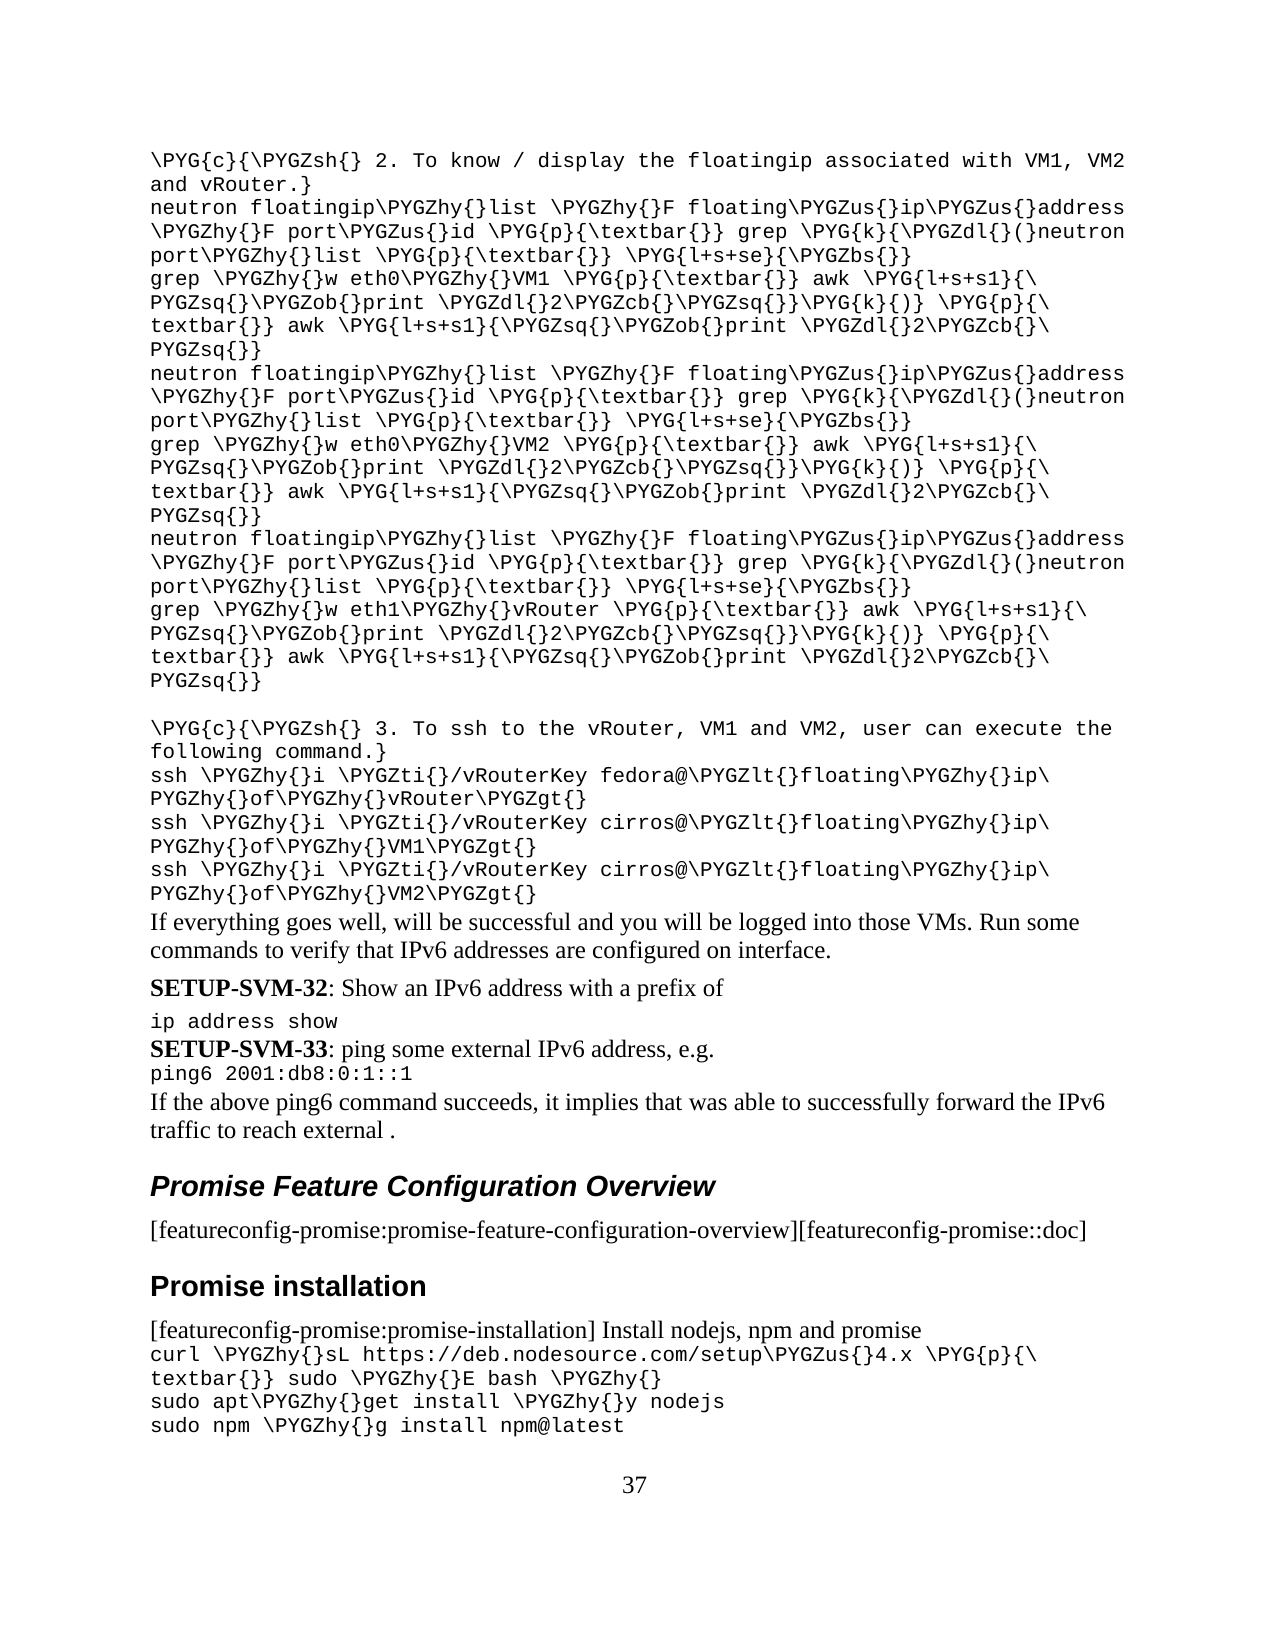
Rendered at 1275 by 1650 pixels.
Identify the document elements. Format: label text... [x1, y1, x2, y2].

text grep \PYGZhy{}w eth0\PYGZhy{}VM2 \PYG{p}{\textbar{}} awk \PYG{l+s+s1}{\PYGZsq{}\PYGZob{}print \PYGZdl{}2\PYGZcb{}\PYGZsq{}}\PYG{k}{)} \PYG{p}{\textbar{}} awk \PYG{l+s+s1}{\PYGZsq{}\PYGZob{}print \PYGZdl{}2\PYGZcb{}\PYGZsq{}} [150, 434, 1125, 528]
subtitle Promise installation [150, 1269, 1125, 1303]
text ssh \PYGZhy{}i \PYGZti{}/vRouterKey cirros@\PYGZlt{}floating\PYGZhy{}ip\PYGZhy{}of\PYGZhy{}VM2\PYGZgt{} [150, 859, 1125, 907]
text sudo npm \PYGZhy{}g install npm@latest [150, 1415, 1125, 1438]
text If the above ping6 command succeeds, it implies that was able to successfully forward the IPv6 traffic to reach external . [150, 1087, 1125, 1144]
text ssh \PYGZhy{}i \PYGZti{}/vRouterKey fedora@\PYGZlt{}floating\PYGZhy{}ip\PYGZhy{}of\PYGZhy{}vRouter\PYGZgt{} [150, 765, 1125, 812]
text ping6 2001:db8:0:1::1 [150, 1063, 1125, 1087]
text curl \PYGZhy{}sL https://deb.nodesource.com/setup\PYGZus{}4.x \PYG{p}{\textbar{}} sudo \PYGZhy{}E bash \PYGZhy{} [150, 1344, 1125, 1391]
text neutron floatingip\PYGZhy{}list \PYGZhy{}F floating\PYGZus{}ip\PYGZus{}address \PYGZhy{}F port\PYGZus{}id \PYG{p}{\textbar{}} grep \PYG{k}{\PYGZdl{}(}neutron port\PYGZhy{}list \PYG{p}{\textbar{}} \PYG{l+s+se}{\PYGZbs{}} [150, 197, 1125, 268]
text grep \PYGZhy{}w eth0\PYGZhy{}VM1 \PYG{p}{\textbar{}} awk \PYG{l+s+s1}{\PYGZsq{}\PYGZob{}print \PYGZdl{}2\PYGZcb{}\PYGZsq{}}\PYG{k}{)} \PYG{p}{\textbar{}} awk \PYG{l+s+s1}{\PYGZsq{}\PYGZob{}print \PYGZdl{}2\PYGZcb{}\PYGZsq{}} [150, 268, 1125, 363]
text [featureconfig-promise:promise-feature-configuration-overview][featureconfig-promise::doc] [150, 1215, 1125, 1244]
subtitle Promise Feature Configuration Overview [150, 1169, 1125, 1203]
text SETUP-SVM-33: ping some external IPv6 address, e.g. [150, 1034, 1125, 1063]
text neutron floatingip\PYGZhy{}list \PYGZhy{}F floating\PYGZus{}ip\PYGZus{}address \PYGZhy{}F port\PYGZus{}id \PYG{p}{\textbar{}} grep \PYG{k}{\PYGZdl{}(}neutron port\PYGZhy{}list \PYG{p}{\textbar{}} \PYG{l+s+se}{\PYGZbs{}} [150, 363, 1125, 434]
text \PYG{c}{\PYGZsh{} 2. To know / display the floatingip associated with VM1, VM2 and vRouter.} [150, 150, 1125, 197]
text ssh \PYGZhy{}i \PYGZti{}/vRouterKey cirros@\PYGZlt{}floating\PYGZhy{}ip\PYGZhy{}of\PYGZhy{}VM1\PYGZgt{} [150, 812, 1125, 859]
text SETUP-SVM-32: Show an IPv6 address with a prefix of [150, 973, 1125, 1002]
text sudo apt\PYGZhy{}get install \PYGZhy{}y nodejs [150, 1391, 1125, 1415]
text [featureconfig-promise:promise-installation] Install nodejs, npm and promise [150, 1315, 1125, 1344]
text grep \PYGZhy{}w eth1\PYGZhy{}vRouter \PYG{p}{\textbar{}} awk \PYG{l+s+s1}{\PYGZsq{}\PYGZob{}print \PYGZdl{}2\PYGZcb{}\PYGZsq{}}\PYG{k}{)} \PYG{p}{\textbar{}} awk \PYG{l+s+s1}{\PYGZsq{}\PYGZob{}print \PYGZdl{}2\PYGZcb{}\PYGZsq{}} [150, 599, 1125, 694]
text ip address show [150, 1011, 1125, 1034]
text If everything goes well, will be successful and you will be logged into those VMs. Run some commands to verify that IPv6 addresses are configured on interface. [150, 907, 1125, 964]
text \PYG{c}{\PYGZsh{} 3. To ssh to the vRouter, VM1 and VM2, user can execute the following command.} [150, 717, 1125, 765]
text neutron floatingip\PYGZhy{}list \PYGZhy{}F floating\PYGZus{}ip\PYGZus{}address \PYGZhy{}F port\PYGZus{}id \PYG{p}{\textbar{}} grep \PYG{k}{\PYGZdl{}(}neutron port\PYGZhy{}list \PYG{p}{\textbar{}} \PYG{l+s+se}{\PYGZbs{}} [150, 528, 1125, 599]
